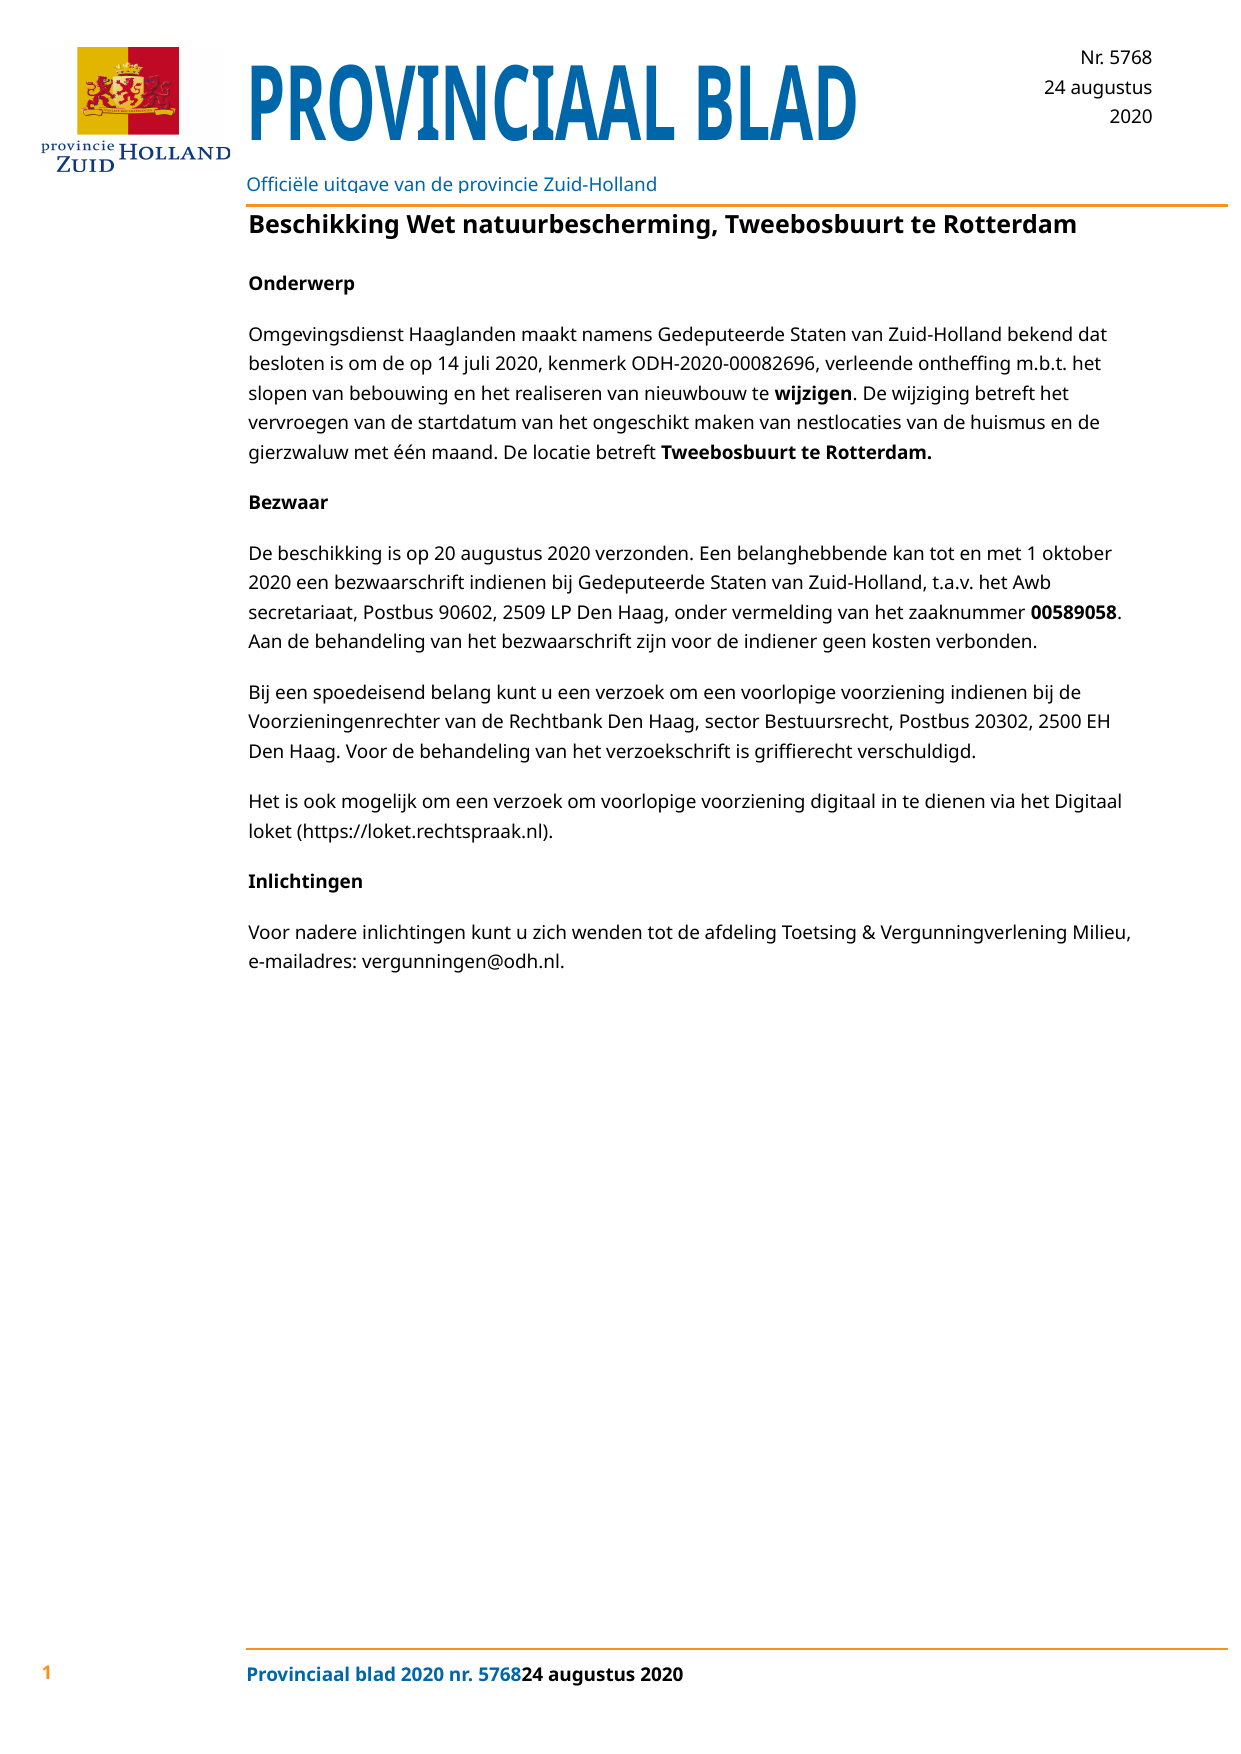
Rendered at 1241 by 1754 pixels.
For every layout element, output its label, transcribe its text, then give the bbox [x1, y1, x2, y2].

picture [41, 47, 231, 172]
text Bij een spoedeisend belang kunt u een verzoek om een voorlopige voorziening indienen bij de Voorzieningenrechter van de Rechtbank Den Haag, sector Bestuursrecht, Postbus 20302, 2500 EH Den Haag. Voor de behandeling van het verzoekschrift is griffierecht verschuldigd. [248, 679, 1152, 764]
text De beschikking is op 20 augustus 2020 verzonden. Een belanghebbende kan tot en met 1 oktober 2020 een bezwaarschrift indienen bij Gedeputeerde Staten van Zuid-Holland, t.a.v. het Awb secretariaat, Postbus 90602, 2509 LP Den Haag, onder vermelding van het zaaknummer 00589058. Aan de behandeling van het bezwaarschrift zijn voor de indiener geen kosten verbonden. [248, 540, 1152, 654]
text Voor nadere inlichtingen kunt u zich wenden tot de afdeling Toetsing & Vergunningverlening Milieu, e-mailadres: vergunningen@odh.nl. [248, 919, 1152, 974]
text Het is ook mogelijk om een verzoek om voorlopige voorziening digitaal in te dienen via het Digitaal loket (https://loket.rechtspraak.nl). [248, 789, 1152, 844]
text Onderwerp [248, 270, 1152, 296]
text Omgevingsdienst Haaglanden maakt namens Gedeputeerde Staten van Zuid-Holland bekend dat besloten is om de op 14 juli 2020, kenmerk ODH-2020-00082696, verleende ontheffing m.b.t. het slopen van bebouwing en het realiseren van nieuwbouw te wijzigen. De wijziging betreft het vervroegen van de startdatum van het ongeschikt maken van nestlocaties van de huismus en de gierzwaluw met één maand. De locatie betreft Tweebosbuurt te Rotterdam. [248, 321, 1152, 465]
text Inlichtingen [248, 869, 1152, 894]
text Beschikking Wet natuurbescherming, Tweebosbuurt te Rotterdam [248, 207, 1152, 241]
text Bezwaar [248, 489, 1152, 515]
